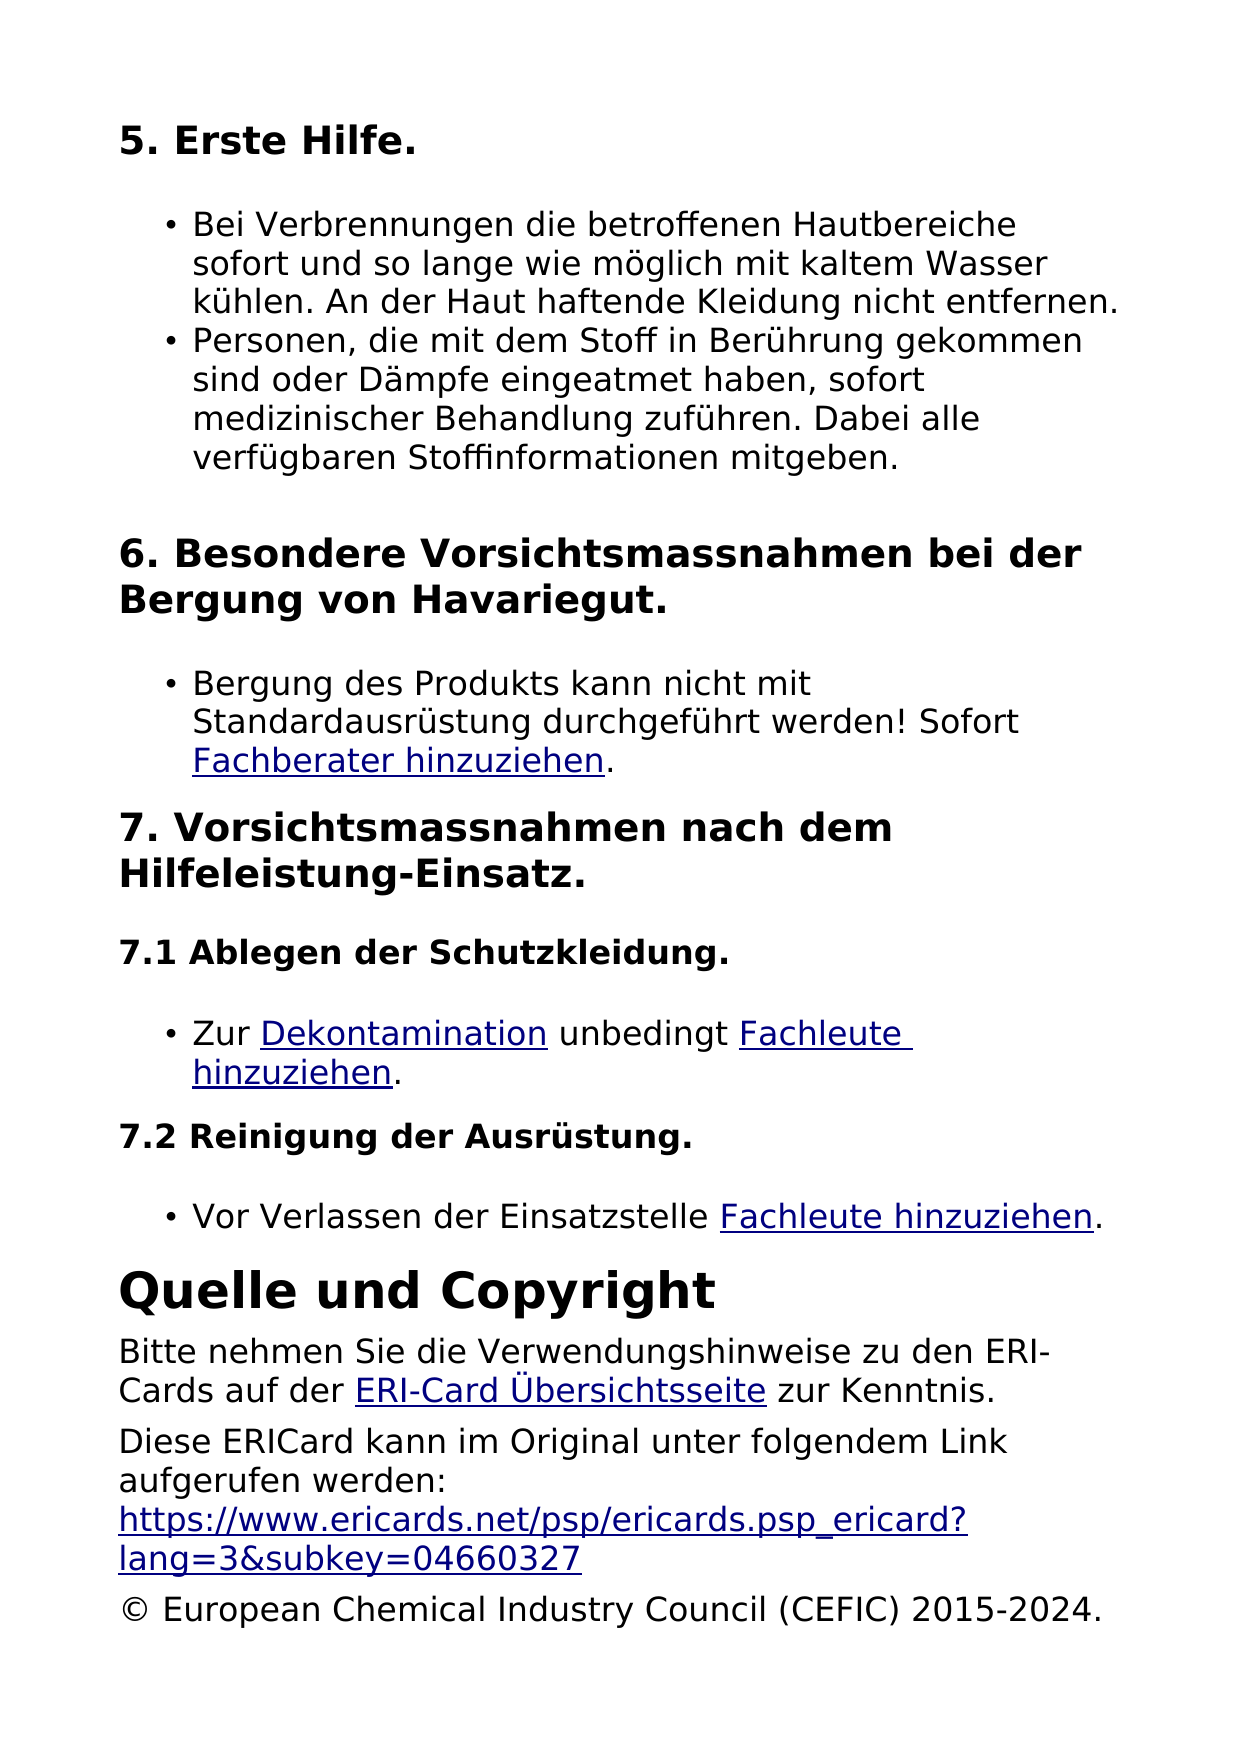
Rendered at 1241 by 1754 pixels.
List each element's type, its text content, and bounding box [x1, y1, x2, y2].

subtitle 7.1 Ablegen der Schutzkleidung. [118, 934, 1122, 972]
subtitle 5. Erste Hilfe. [118, 118, 1122, 163]
list Bei Verbrennungen die betroffenen Hautbereiche sofort und so lange wie möglich mit kaltem Wasser kühlen. An der Haut haftende Kleidung nicht entfernen. [177, 205, 1122, 322]
list Vor Verlassen der Einsatzstelle Fachleute hinzuziehen. [177, 1198, 1122, 1237]
subtitle 7. Vorsichtsmassnahmen nach dem Hilfeleistung-Einsatz. [118, 806, 1122, 896]
text Diese ERICard kann im Original unter folgendem Link aufgerufen werden: https://www.ericards.net/psp/ericards.psp_ericard?lang=3&subkey=04660327 [118, 1423, 1122, 1578]
subtitle 7.2 Reinigung der Ausrüstung. [118, 1117, 1122, 1156]
list Personen, die mit dem Stoff in Berührung gekommen sind oder Dämpfe eingeatmet haben, sofort medizinischer Behandlung zuführen. Dabei alle verfügbaren Stoffinformationen mitgeben. [177, 322, 1122, 477]
subtitle Quelle und Copyright [118, 1262, 1122, 1320]
list Bergung des Produkts kann nicht mit Standardausrüstung durchgeführt werden! Sofort Fachberater hinzuziehen. [177, 664, 1122, 781]
list Zur Dekontamination unbedingt Fachleute hinzuziehen. [177, 1014, 1122, 1092]
text Bitte nehmen Sie die Verwendungshinweise zu den ERI-Cards auf der ERI-Card Übersichtsseite zur Kenntnis. [118, 1333, 1122, 1410]
text © European Chemical Industry Council (CEFIC) 2015-2024. [118, 1591, 1122, 1629]
subtitle 6. Besondere Vorsichtsmassnahmen bei der Bergung von Havariegut. [118, 532, 1122, 622]
